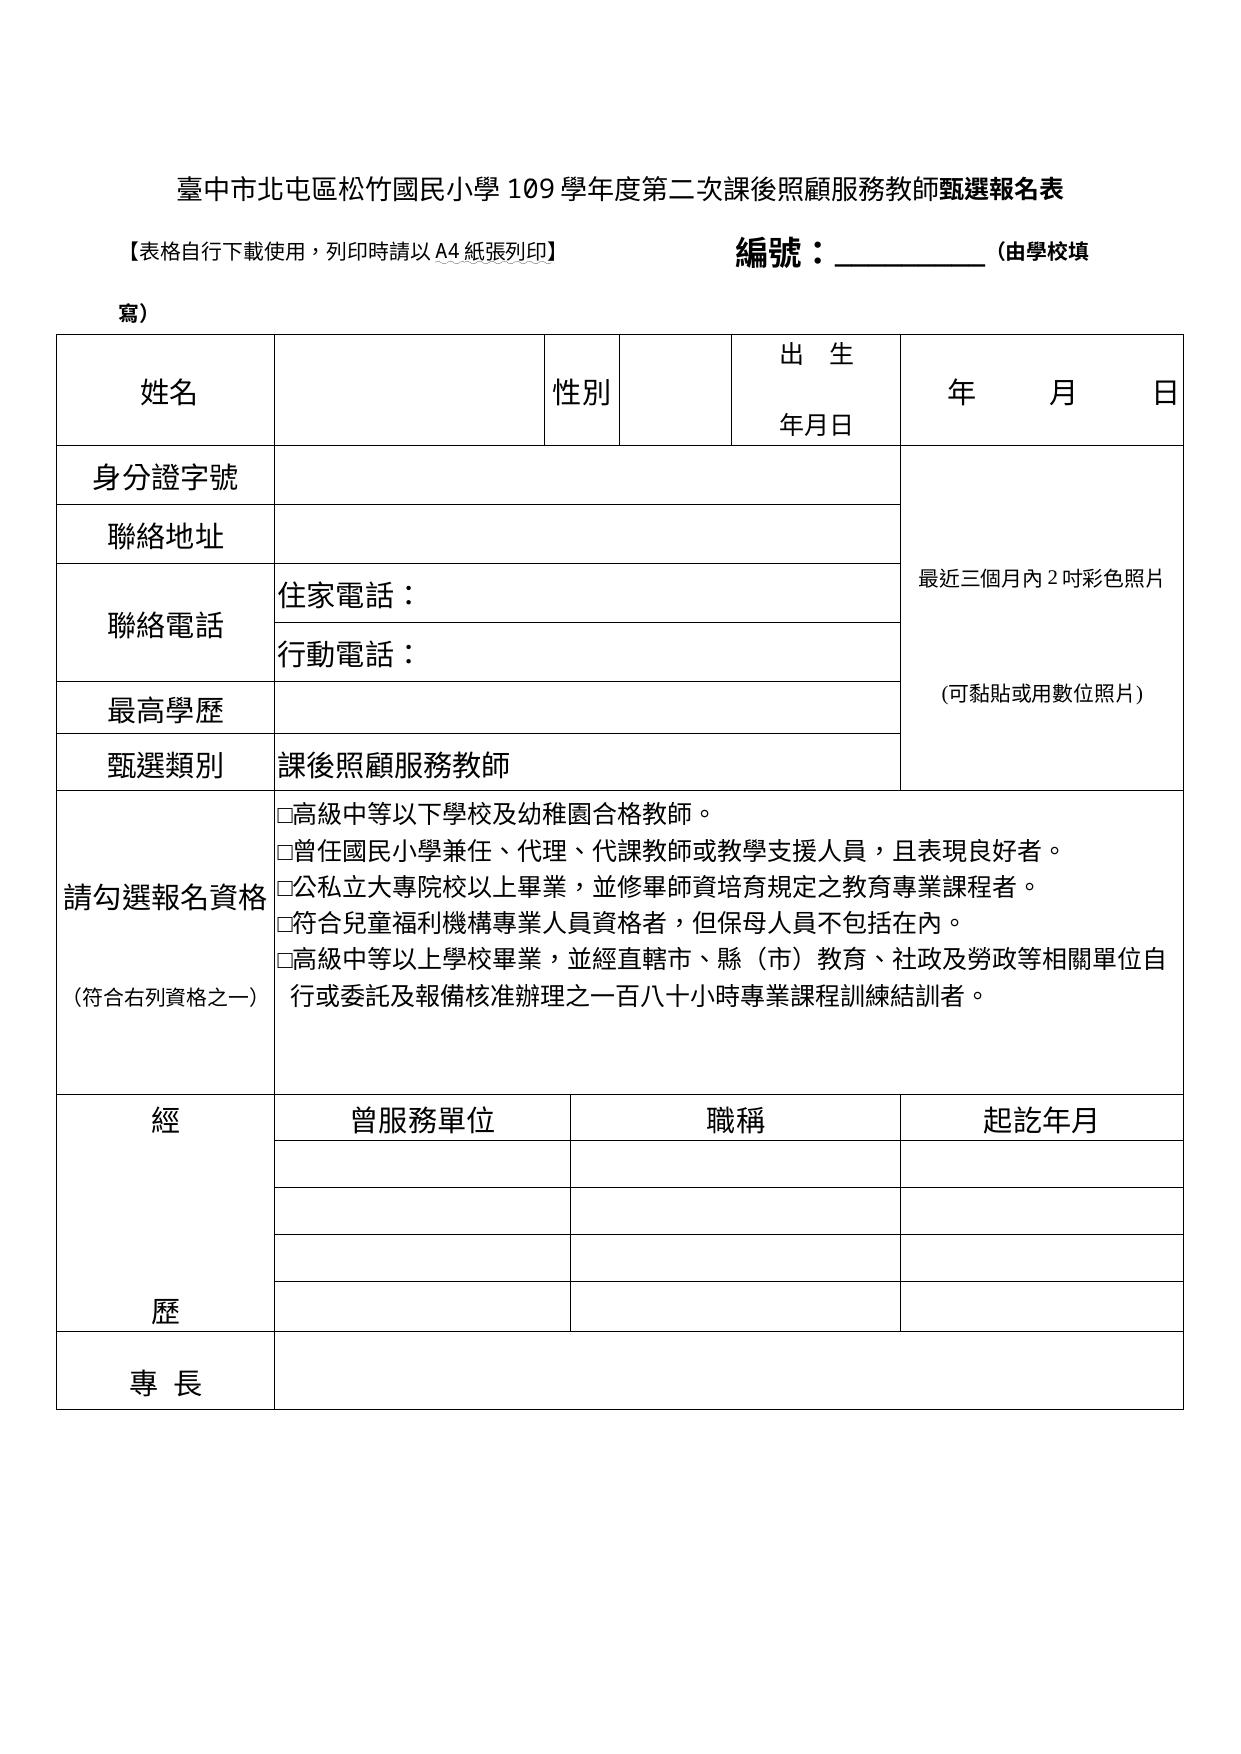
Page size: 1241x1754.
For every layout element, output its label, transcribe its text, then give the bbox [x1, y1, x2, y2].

table_header 年 月 日 [901, 335, 1183, 444]
table_cell □高級中等以下學校及幼稚園合格教師。 □曾任國民小學兼任、代理、代課教師或教學支援人員，且表現良好者。 □公私立大專院校以上畢業，並修畢師資培育規定之教育專業課程者。 □符合兒童福利機構專業人員資格者，但保母人員不包括在內。 □高級中等以上學校畢業，並經直轄市、縣（市）教育、社政及勞政等相關單位自 行或委託及報備核准辦理之一百八十小時專業課程訓練結訓者。 [275, 791, 1183, 1093]
table_cell [901, 1141, 1183, 1187]
table_header [620, 335, 731, 444]
table_cell [275, 1141, 570, 1187]
table_cell 行動電話： [275, 623, 900, 681]
table_cell [571, 1188, 900, 1234]
table_cell 課後照顧服務教師 [275, 734, 900, 790]
table_cell [571, 1282, 900, 1331]
table_header [275, 335, 544, 444]
table_cell 甄選類別 [57, 734, 274, 790]
table_cell 職稱 [571, 1095, 900, 1140]
table_cell 經 歷 [57, 1095, 274, 1331]
table_cell 曾服務單位 [275, 1095, 570, 1140]
table_header 姓名 [57, 335, 274, 444]
table_cell [275, 505, 900, 563]
table_cell [275, 446, 900, 504]
table_cell 住家電話： [275, 564, 900, 622]
table_cell [275, 1235, 570, 1281]
table_cell [901, 1282, 1183, 1331]
table_cell 最近三個月內2吋彩色照片 (可黏貼或用數位照片) [901, 446, 1183, 790]
table_cell 專 長 [57, 1332, 274, 1408]
table_cell [275, 1188, 570, 1234]
text 臺中市北屯區松竹國民小學109學年度第二次課後照顧服務教師甄選報名表 [118, 146, 1122, 209]
table_cell 起訖年月 [901, 1095, 1183, 1140]
table_header 出 生 年月日 [732, 335, 900, 444]
table_cell [571, 1141, 900, 1187]
table_cell [275, 1282, 570, 1331]
text 【表格自行下載使用，列印時請以A4紙張列印】 編號：_________（由學校填寫） [118, 209, 1122, 334]
table_cell 最高學歷 [57, 682, 274, 733]
table_cell 聯絡電話 [57, 564, 274, 681]
table_cell [275, 682, 900, 733]
table_cell 身分證字號 [57, 446, 274, 504]
table_cell [901, 1188, 1183, 1234]
table_cell [571, 1235, 900, 1281]
table_cell [275, 1332, 1183, 1408]
table_cell 請勾選報名資格 （符合右列資格之一） [57, 791, 274, 1093]
table_cell 聯絡地址 [57, 505, 274, 563]
table_header 性別 [545, 335, 619, 444]
table_cell [901, 1235, 1183, 1281]
